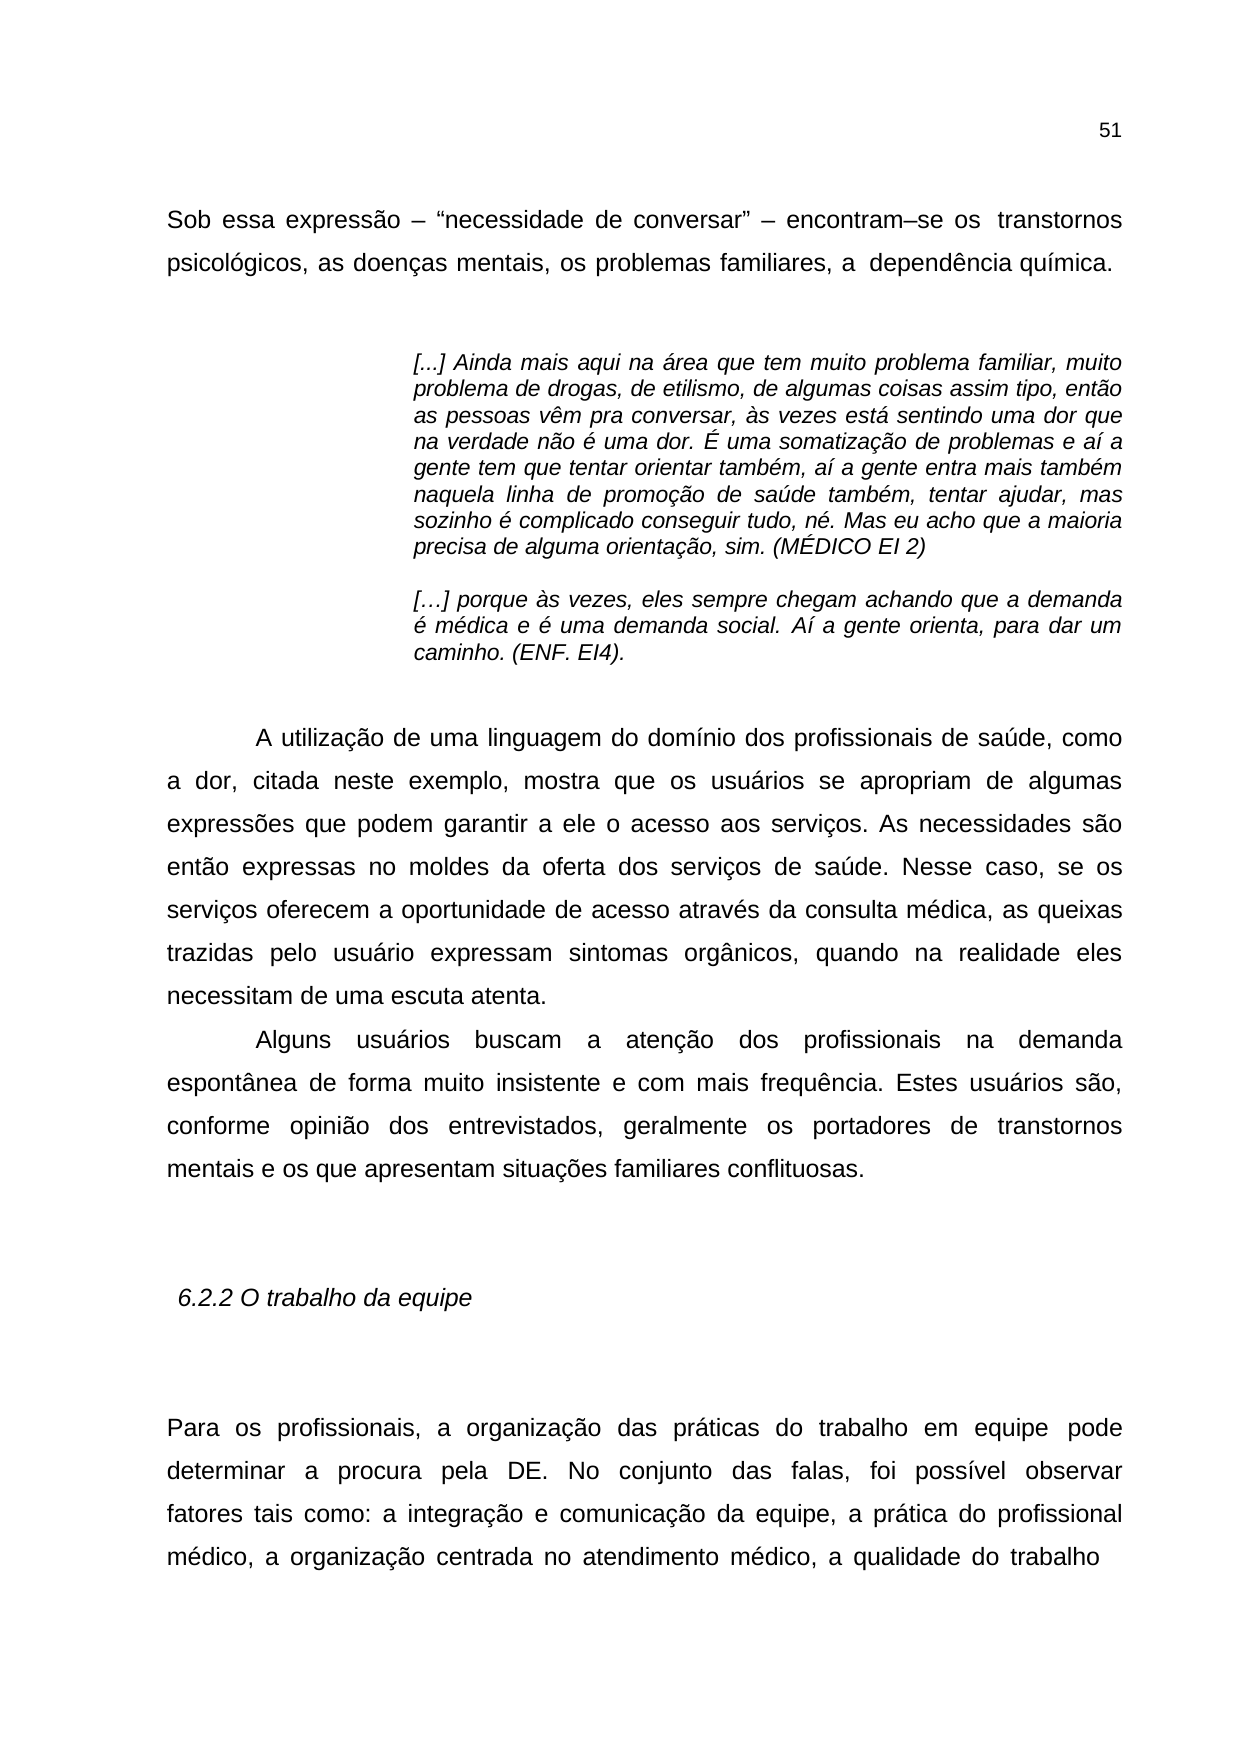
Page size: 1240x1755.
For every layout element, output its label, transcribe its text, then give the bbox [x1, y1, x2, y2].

text Alguns usuários buscam a atenção dos profissionais na demanda espontânea de forma muito insistente e com mais frequência. Estes usuários são, conforme opinião dos entrevistados, geralmente os portadores de transtornos mentais e os que apresentam situações familiares conflituosas. [167, 1024, 1123, 1183]
text Sob essa expressão – “necessidade de conversar” – encontram–se os transtornos psicológicos, as doenças mentais, os problemas familiares, a dependência química. [167, 205, 1123, 277]
text [...] Ainda mais aqui na área que tem muito problema familiar, muito problema de drogas, de etilismo, de algumas coisas assim tipo, então as pessoas vêm pra conversar, às vezes está sentindo uma dor que na verdade não é uma dor. É uma somatização de problemas e aí a gente tem que tentar orientar também, aí a gente entra mais também naquela linha de promoção de saúde também, tentar ajudar, mas sozinho é complicado conseguir tudo, né. Mas eu acho que a maioria precisa de alguma orientação, sim. (MÉDICO EI 2) [413, 349, 1123, 560]
text […] porque às vezes, eles sempre chegam achando que a demanda é médica e é uma demanda social. Aí a gente orienta, para dar um caminho. (ENF. EI4). [413, 586, 1123, 665]
list O trabalho da equipe [177, 1283, 1133, 1312]
text Para os profissionais, a organização das práticas do trabalho em equipe pode determinar a procura pela DE. No conjunto das falas, foi possível observar fatores tais como: a integração e comunicação da equipe, a prática do profissional médico, a organização centrada no atendimento médico, a qualidade do trabalho [167, 1413, 1123, 1570]
text A utilização de uma linguagem do domínio dos profissionais de saúde, como a dor, citada neste exemplo, mostra que os usuários se apropriam de algumas expressões que podem garantir a ele o acesso aos serviços. As necessidades são então expressas no moldes da oferta dos serviços de saúde. Nesse caso, se os serviços oferecem a oportunidade de acesso através da consulta médica, as queixas trazidas pelo usuário expressam sintomas orgânicos, quando na realidade eles necessitam de uma escuta atenta. [167, 722, 1123, 1010]
